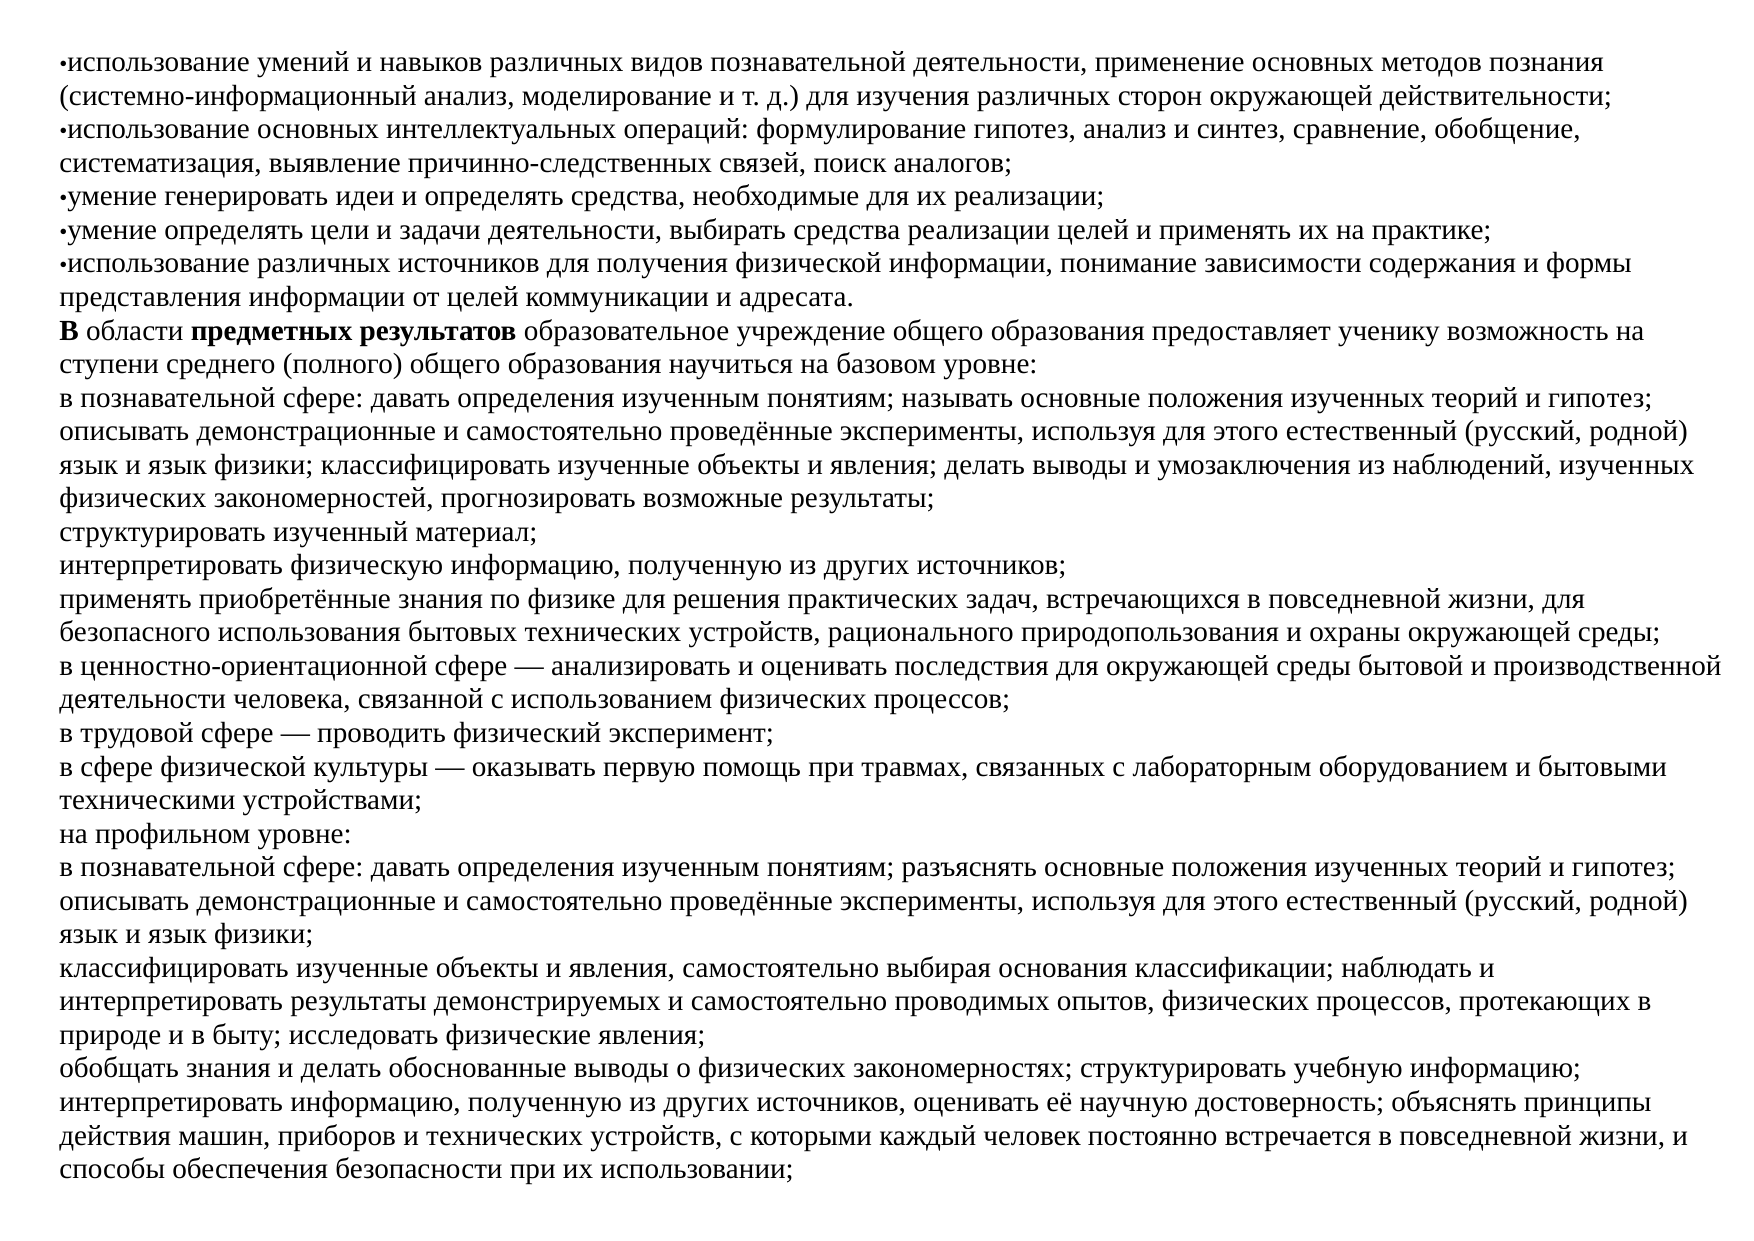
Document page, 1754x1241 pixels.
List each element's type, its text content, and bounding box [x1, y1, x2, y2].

list умение генерировать идеи и определять средства, необхо­димые для их реализации; [59, 178, 1724, 212]
text описывать демонстрационные и самостоятельно проведён­ные эксперименты, используя для этого естественный (рус­ский, родной) язык и язык физики; [59, 883, 1724, 950]
text классифицировать изученные объекты и явления, самостоя­тельно выбирая основания классификации; наблюдать и интерпретировать результаты демонстрируе­мых и самостоятельно проводимых опытов, физических процессов, протекающих в природе и в быту; исследовать физические явления; [59, 950, 1724, 1051]
text описывать демонстрационные и самостоятельно проведён­ные эксперименты, используя для этого естественный (рус­ский, родной) язык и язык физики; классифицировать изученные объекты и явления; делать выводы и умозаключения из наблюдений, изучен­ных физических закономерностей, прогнозировать возмож­ные результаты; [59, 413, 1724, 514]
text интерпретировать физическую информацию, полученную из других источников; [59, 547, 1724, 581]
list использование различных источников для получения фи­зической информации, понимание зависимости содержа­ния и формы представления информации от целей комму­никации и адресата. [59, 246, 1724, 313]
list умение определять цели и задачи деятельности, выбирать средства реализации целей и применять их на практике; [59, 212, 1724, 246]
text в познавательной сфере: давать определения изученным понятиям; разъяснять основные положения изученных теорий и ги­потез; [59, 849, 1724, 883]
text структурировать изученный материал; [59, 514, 1724, 547]
text в познавательной сфере: давать определения изученным понятиям; называть основные положения изученных теорий и гипо­тез; [59, 380, 1724, 413]
list использование умений и навыков различных видов позна­вательной деятельности, применение основных методов познания (системно-информационный анализ, моделиро­вание и т. д.) для изучения различных сторон окружающей действительности; [59, 44, 1724, 111]
list использование основных интеллектуальных операций: фор­мулирование гипотез, анализ и синтез, сравнение, обобще­ние, систематизация, выявление причинно-следственных связей, поиск аналогов; [59, 111, 1724, 178]
text применять приобретённые знания по физике для решения практических задач, встречающихся в повседневной жиз­ни, для безопасного использования бытовых технических устройств, рационального природопользования и охраны окружающей среды; [59, 581, 1724, 648]
text в сфере физической культуры — оказывать первую помощь при травмах, связанных с лабораторным оборудованием и бытовыми техническими устройствами; [59, 749, 1724, 816]
text В области предметных результатов образовательное учреж­дение общего образования предоставляет ученику возможность на ступени среднего (полного) общего образования научиться на базовом уровне: [59, 313, 1724, 380]
text в трудовой сфере — проводить физический эксперимент; [59, 715, 1724, 749]
text на профильном уровне: [59, 816, 1724, 849]
text в ценностно-ориентационной сфере — анализировать и оце­нивать последствия для окружающей среды бытовой и про­изводственной деятельности человека, связанной с исполь­зованием физических процессов; [59, 648, 1724, 715]
text обобщать знания и делать обоснованные выводы о физи­ческих закономерностях; структурировать учебную информацию; интерпретировать информацию, полученную из других ис­точников, оценивать её научную достоверность; объяснять принципы действия машин, приборов и техни­ческих устройств, с которыми каждый человек постоянно встречается в повседневной жизни, и способы обеспечения безопасности при их использовании; [59, 1051, 1724, 1185]
